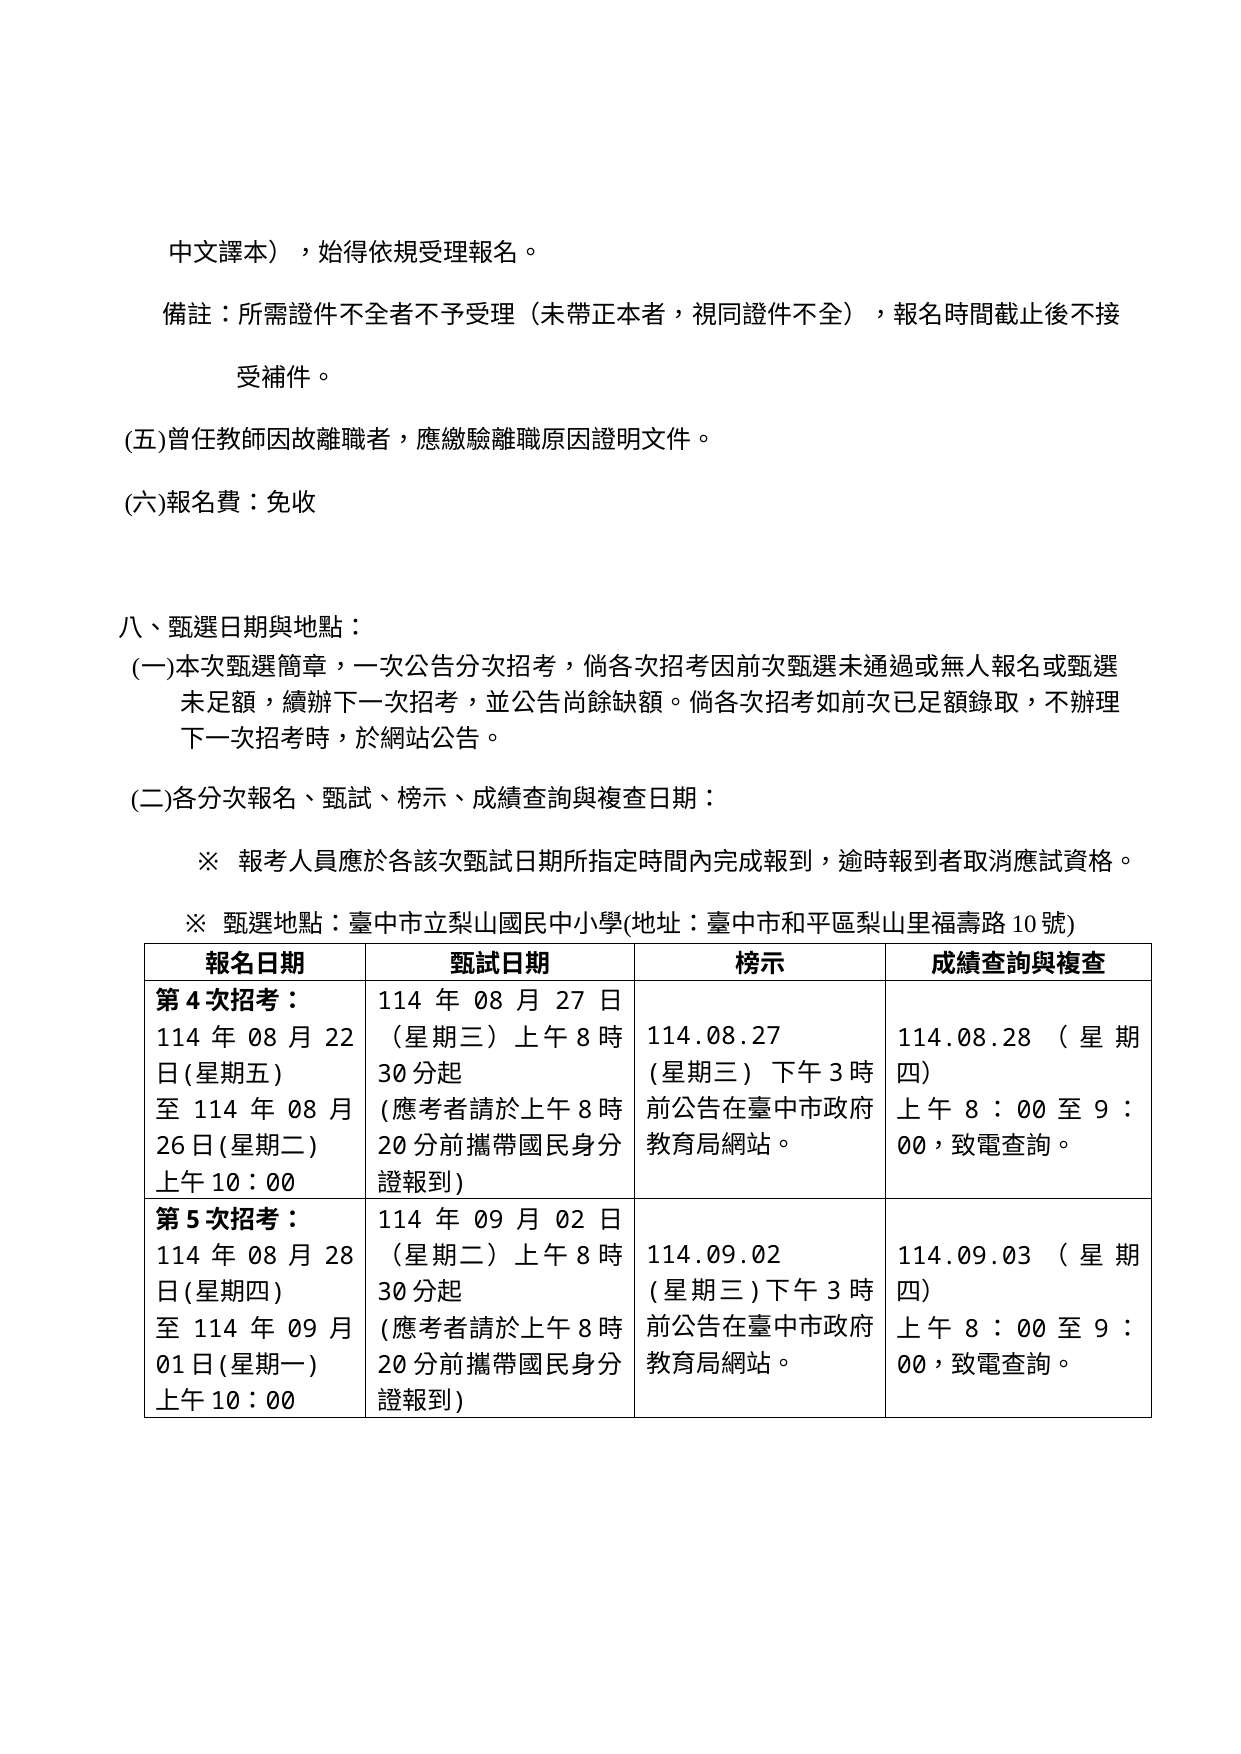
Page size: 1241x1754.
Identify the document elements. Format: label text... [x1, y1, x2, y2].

table_header 報名日期 [145, 944, 365, 980]
text ※ 報考人員應於各該次甄試日期所指定時間內完成報到，逾時報到者取消應試資格。 [118, 817, 1122, 880]
table_cell 114年08月27日（星期三）上午8時30分起 (應考者請於上午8時20分前攜帶國民身分證報到) [366, 981, 634, 1198]
text (六)報名費：免收 [118, 459, 1122, 521]
table_header 甄試日期 [366, 944, 634, 980]
text (二)各分次報名、甄試、榜示、成績查詢與複查日期： [118, 755, 1122, 817]
table_header 成績查詢與複查 [886, 944, 1151, 980]
text ※ 甄選地點：臺中市立梨山國民中小學(地址：臺中市和平區梨山里福壽路10號) [118, 880, 1122, 942]
table_cell 第5次招考： 114年08月28日(星期四) 至114年09月01日(星期一) 上午10：00 [145, 1199, 365, 1417]
text 備註：所需證件不全者不予受理（未帶正本者，視同證件不全），報名時間截止後不接 受補件。 [162, 271, 1122, 396]
text (一)本次甄選簡章，一次公告分次招考，倘各次招考因前次甄選未通過或無人報名或甄選未足額，續辦下一次招考，並公告尚餘缺額。倘各次招考如前次已足額錄取，不辦理下一次招考時，於網站公告。 [118, 646, 1122, 755]
table_cell 114.08.27 (星期三) 下午3時前公告在臺中市政府教育局網站。 [635, 981, 885, 1198]
table_header 榜示 [635, 944, 885, 980]
table_cell 第4次招考： 114年08月22日(星期五) 至114年08月26日(星期二) 上午10：00 [145, 981, 365, 1198]
table_cell 114.08.28（星期四） 上午8：00至9：00，致電查詢。 [886, 981, 1151, 1198]
text 八、甄選日期與地點： [118, 584, 1122, 646]
table_cell 114年09月02日（星期二）上午8時30分起 (應考者請於上午8時20分前攜帶國民身分證報到) [366, 1199, 634, 1417]
text 中文譯本），始得依規受理報名。 [118, 209, 1122, 271]
table_cell 114.09.03（星期四） 上午8：00至9：00，致電查詢。 [886, 1199, 1151, 1417]
table_cell 114.09.02 (星期三)下午3時前公告在臺中市政府教育局網站。 [635, 1199, 885, 1417]
text (五)曾任教師因故離職者，應繳驗離職原因證明文件。 [118, 396, 1122, 459]
